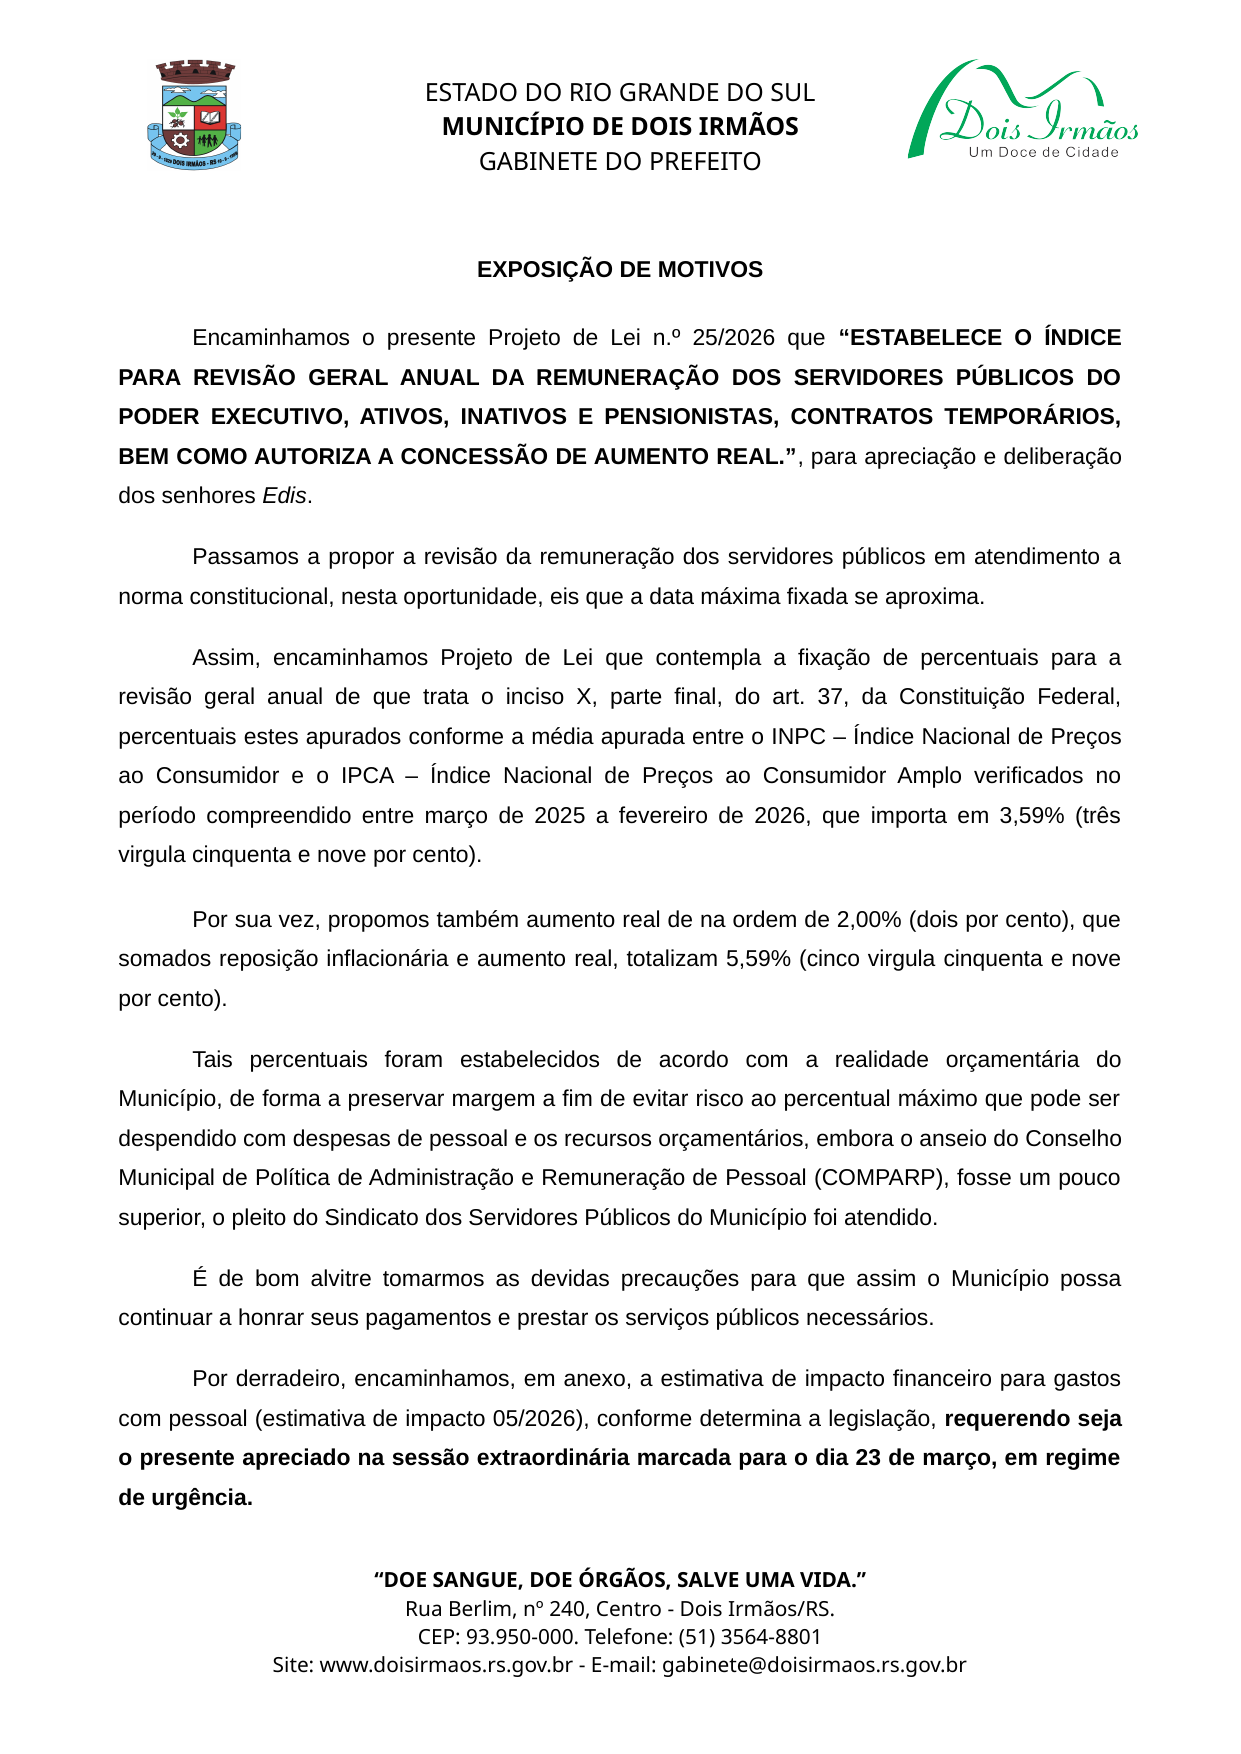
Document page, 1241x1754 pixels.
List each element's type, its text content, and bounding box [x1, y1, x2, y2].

text Tais percentuais foram estabelecidos de acordo com a realidade orçamentária do Município, de forma a preservar margem a fim de evitar risco ao percentual máximo que pode ser despendido com despesas de pessoal e os recursos orçamentários, embora o anseio do Conselho Municipal de Política de Administração e Remuneração de Pessoal (COMPARP), fosse um pouco superior, o pleito do Sindicato dos Servidores Públicos do Município foi atendido. [118, 1046, 1122, 1230]
text Por derradeiro, encaminhamos, em anexo, a estimativa de impacto financeiro para gastos com pessoal (estimativa de impacto 05/2026), conforme determina a legislação, requerendo seja o presente apreciado na sessão extraordinária marcada para o dia 23 de março, em regime de urgência. [118, 1365, 1122, 1510]
text É de bom alvitre tomarmos as devidas precauções para que assim o Município possa continuar a honrar seus pagamentos e prestar os serviços públicos necessários. [118, 1265, 1122, 1331]
text Assim, encaminhamos Projeto de Lei que contempla a fixação de percentuais para a revisão geral anual de que trata o inciso X, parte final, do art. 37, da Constituição Federal, percentuais estes apurados conforme a média apurada entre o INPC – Índice Nacional de Preços ao Consumidor e o IPCA – Índice Nacional de Preços ao Consumidor Amplo verificados no período compreendido entre março de 2025 a fevereiro de 2026, que importa em 3,59% (três virgula cinquenta e nove por cento). [118, 644, 1122, 868]
text EXPOSIÇÃO DE MOTIVOS [118, 256, 1122, 282]
text Encaminhamos o presente Projeto de Lei n.º 25/2026 que “ESTABELECE O ÍNDICE PARA REVISÃO GERAL ANUAL DA REMUNERAÇÃO DOS SERVIDORES PÚBLICOS DO PODER EXECUTIVO, ATIVOS, INATIVOS E PENSIONISTAS, CONTRATOS TEMPORÁRIOS, BEM COMO AUTORIZA A CONCESSÃO DE AUMENTO REAL.”, para apreciação e deliberação dos senhores Edis. [118, 324, 1122, 509]
text Por sua vez, propomos também aumento real de na ordem de 2,00% (dois por cento), que somados reposição inflacionária e aumento real, totalizam 5,59% (cinco virgula cinquenta e nove por cento). [118, 906, 1122, 1011]
text Passamos a propor a revisão da remuneração dos servidores públicos em atendimento a norma constitucional, nesta oportunidade, eis que a data máxima fixada se aproxima. [118, 543, 1122, 609]
